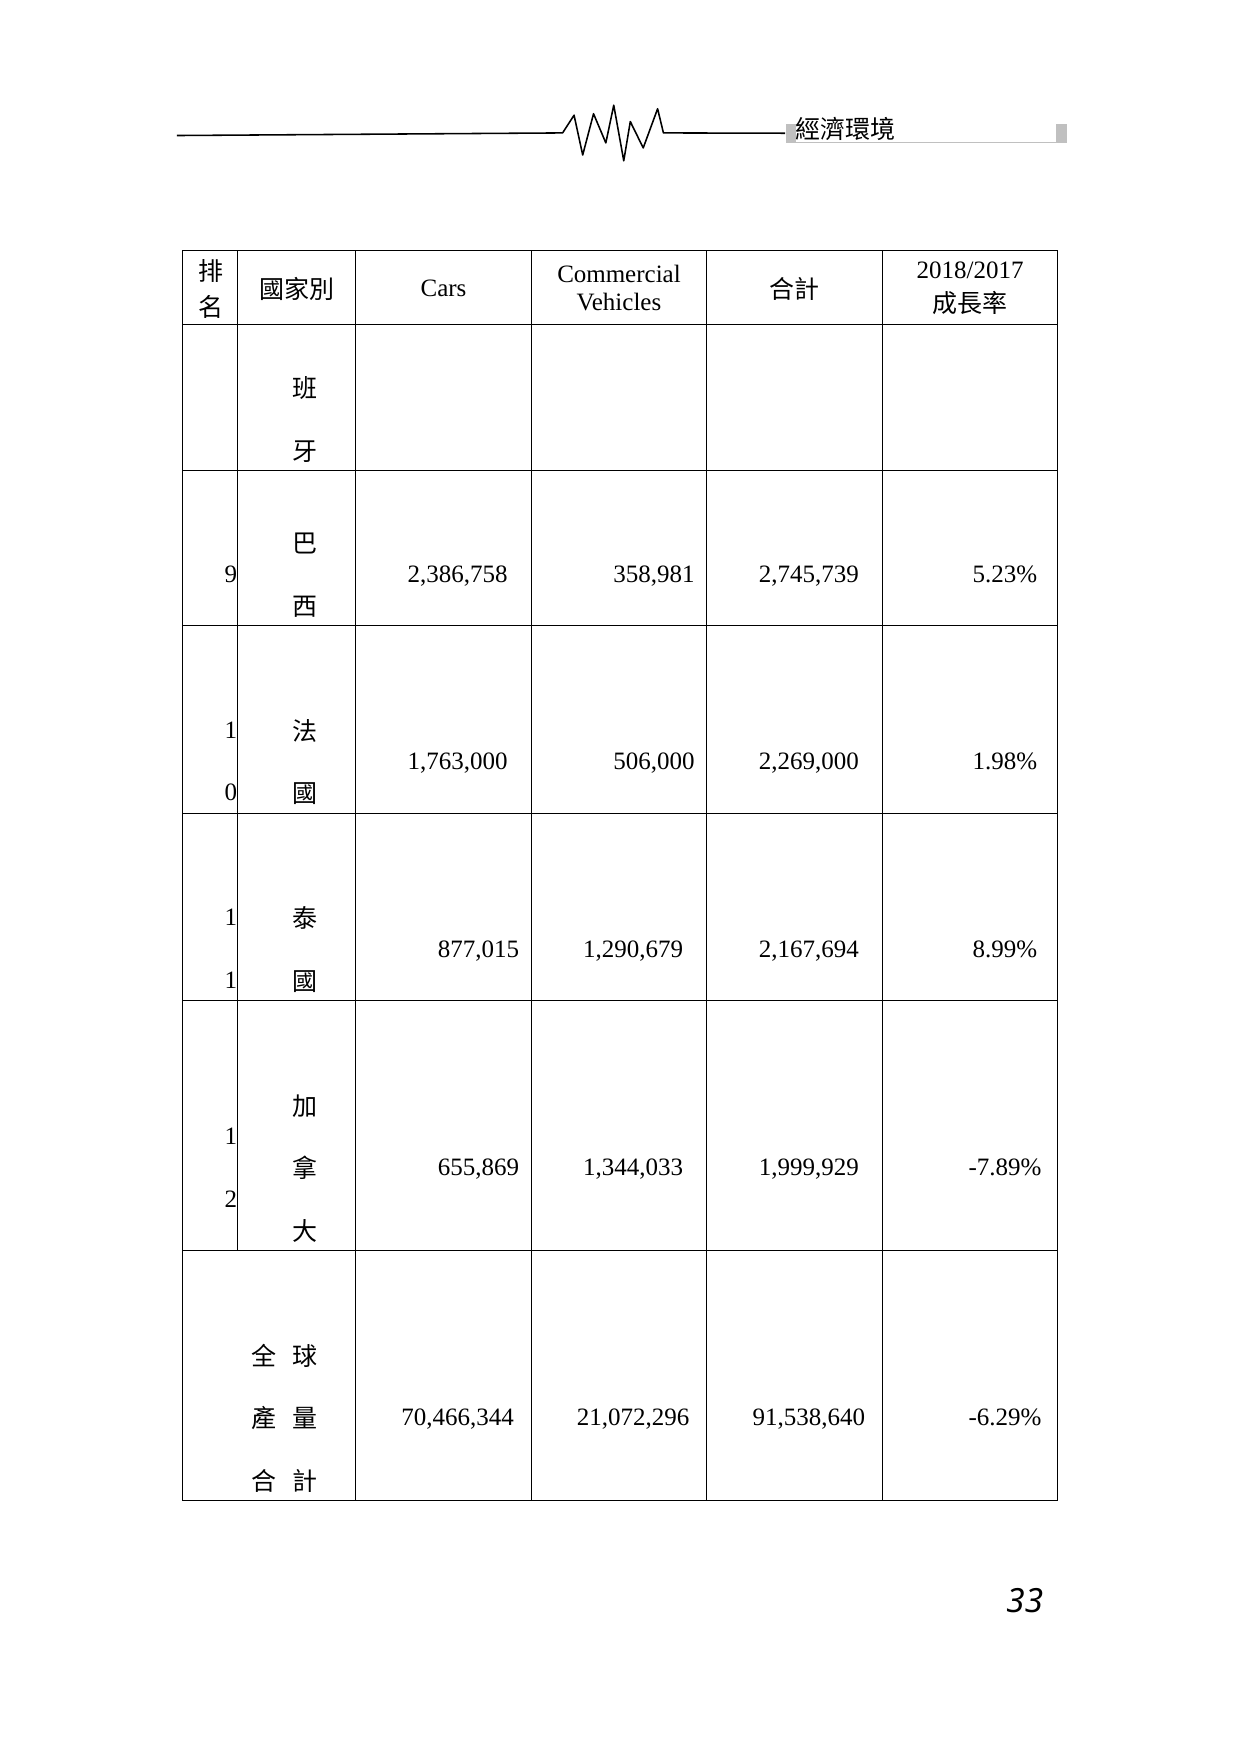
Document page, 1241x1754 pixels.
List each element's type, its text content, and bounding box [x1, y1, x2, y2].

table_header 合計 [707, 251, 882, 324]
table_cell 12 [183, 1001, 237, 1250]
table_header 國家別 [238, 251, 355, 324]
table_cell 655,869 [356, 1001, 531, 1250]
table_header Cars [356, 251, 531, 324]
table_cell 11 [183, 814, 237, 1000]
table_cell -7.89% [883, 1001, 1057, 1250]
table_cell 877,015 [356, 814, 531, 1000]
table_cell [356, 325, 531, 470]
table_cell 2,269,000 [707, 626, 882, 813]
table_cell 泰國 [238, 814, 355, 1000]
table_cell 巴西 [238, 471, 355, 625]
table_cell 法國 [238, 626, 355, 813]
table_cell 加拿大 [238, 1001, 355, 1250]
table_cell 21,072,296 [532, 1251, 706, 1500]
table_cell 70,466,344 [356, 1251, 531, 1500]
table_cell 1,999,929 [707, 1001, 882, 1250]
table_cell 全球產量合計 [183, 1251, 355, 1500]
table_cell [707, 325, 882, 470]
table_cell 2,745,739 [707, 471, 882, 625]
table_header Commercial Vehicles [532, 251, 706, 324]
table_cell 1,344,033 [532, 1001, 706, 1250]
table_cell [883, 325, 1057, 470]
table_cell 9 [183, 471, 237, 625]
table_cell 1.98% [883, 626, 1057, 813]
table_cell 1,763,000 [356, 626, 531, 813]
table_cell 1,290,679 [532, 814, 706, 1000]
table_cell [532, 325, 706, 470]
table_cell 5.23% [883, 471, 1057, 625]
table_header 2018/2017 成長率 [883, 251, 1057, 324]
table_header 排名 [183, 251, 237, 324]
table_cell 2,386,758 [356, 471, 531, 625]
table_cell 506,000 [532, 626, 706, 813]
table_cell 8.99% [883, 814, 1057, 1000]
table_cell 91,538,640 [707, 1251, 882, 1500]
table_cell 班牙 [238, 325, 355, 470]
table_cell 10 [183, 626, 237, 813]
table_cell -6.29% [883, 1251, 1057, 1500]
table_cell [183, 325, 237, 470]
table_cell 358,981 [532, 471, 706, 625]
table_cell 2,167,694 [707, 814, 882, 1000]
